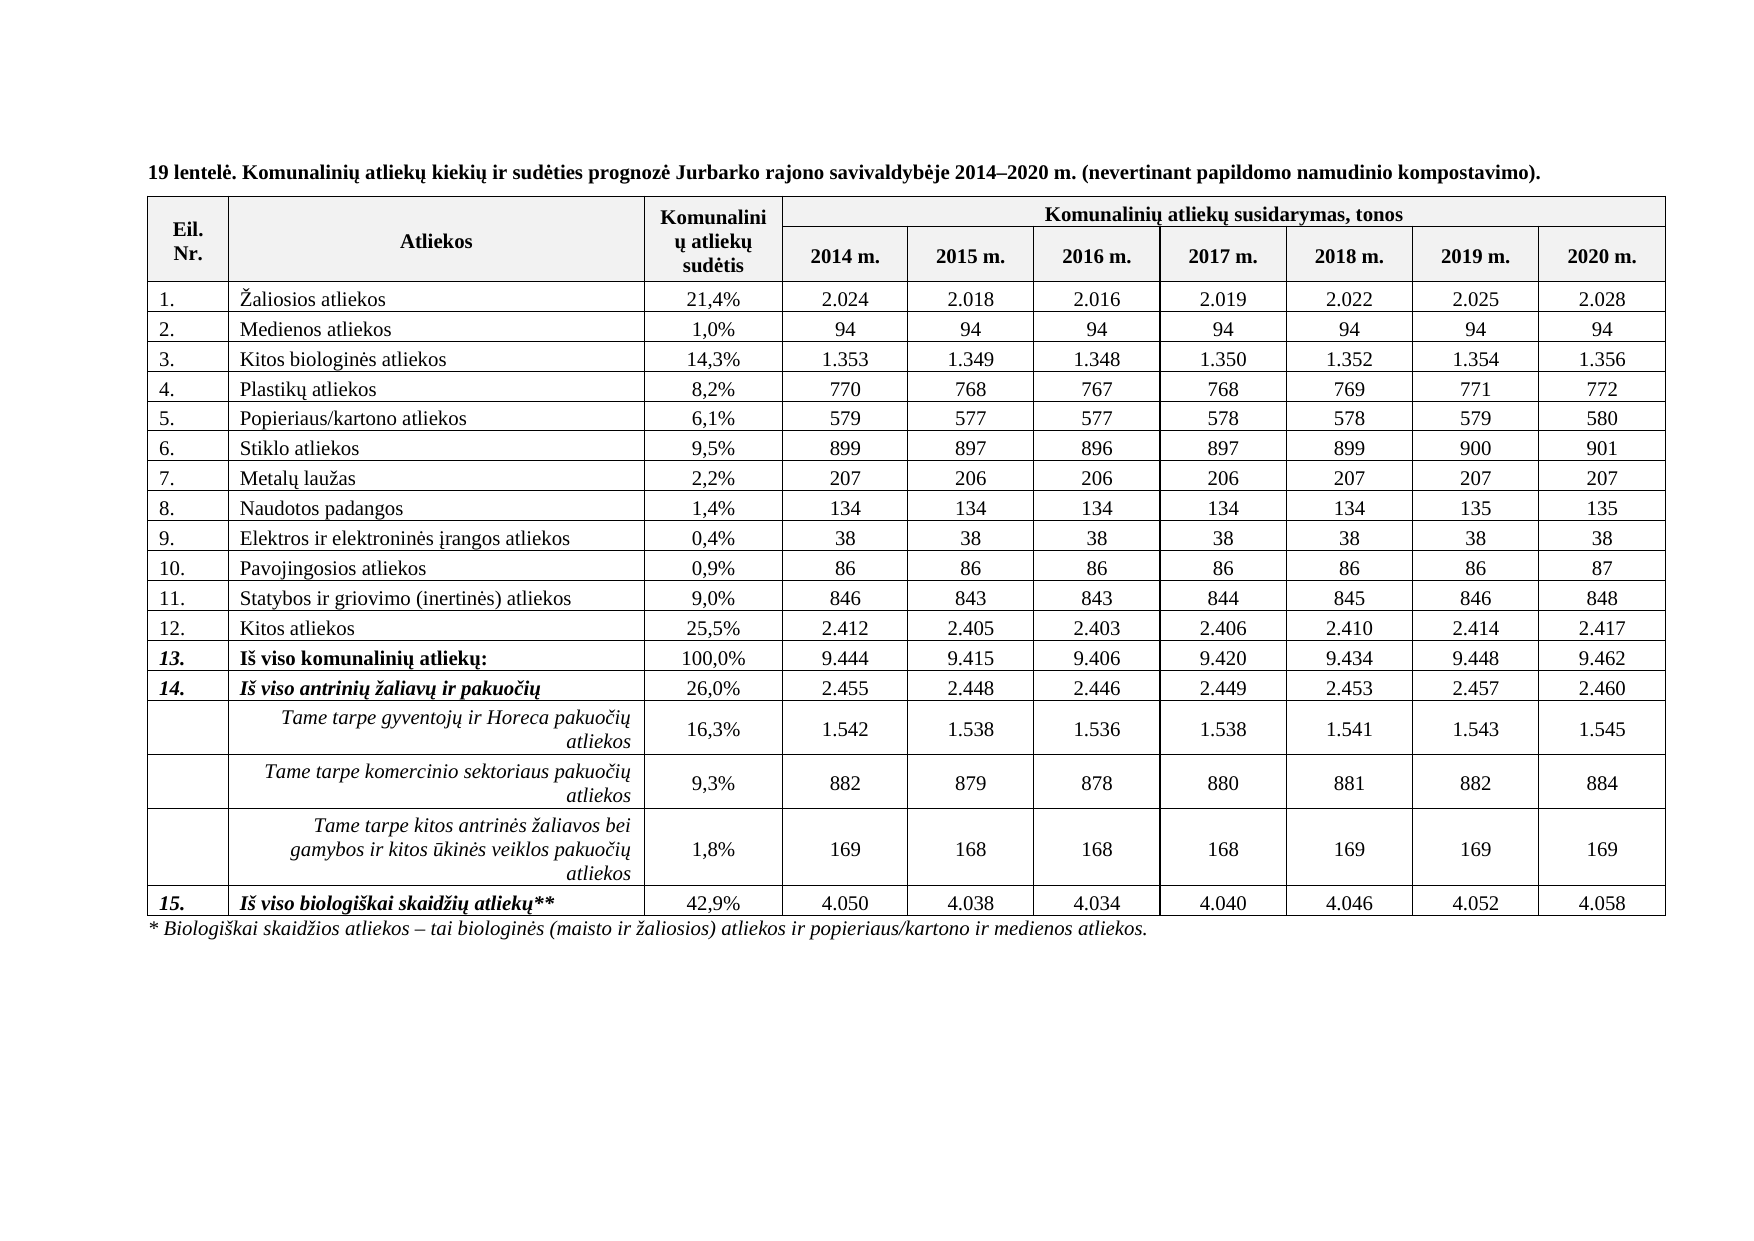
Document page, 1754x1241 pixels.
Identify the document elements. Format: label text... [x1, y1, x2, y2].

table_cell 14,3% [645, 342, 782, 371]
table_cell 2.448 [908, 671, 1033, 699]
table_cell 2.403 [1034, 611, 1159, 640]
table_cell 1.538 [1161, 701, 1286, 753]
table_cell 578 [1161, 402, 1286, 430]
table_cell 1.541 [1287, 701, 1412, 753]
table_cell 769 [1287, 372, 1412, 401]
table_cell 9.406 [1034, 641, 1159, 669]
table_cell 2.024 [783, 282, 907, 311]
table_cell 168 [908, 809, 1033, 885]
table_cell 879 [908, 755, 1033, 807]
table_cell 2.016 [1034, 282, 1159, 311]
table_cell 86 [1413, 551, 1538, 580]
table_cell Tame tarpe komercinio sektoriaus pakuočių atliekos [229, 755, 644, 807]
table_cell 169 [783, 809, 907, 885]
table_cell 577 [1034, 402, 1159, 430]
table_cell 13. [148, 641, 228, 669]
table_cell 1.538 [908, 701, 1033, 753]
table_cell Plastikų atliekos [229, 372, 644, 401]
table_cell 1.349 [908, 342, 1033, 371]
table_cell 86 [1034, 551, 1159, 580]
table_cell Tame tarpe gyventojų ir Horeca pakuočių atliekos [229, 701, 644, 753]
table_cell 9.444 [783, 641, 907, 669]
table_header Komunalinių atliekų susidarymas, tonos [783, 197, 1665, 226]
text 19 lentelė. Komunalinių atliekų kiekių ir sudėties prognozė Jurbarko rajono savivaldybėje 2014–2020 m. (nevertinant papildomo namudinio kompostavimo). [148, 159, 1665, 184]
table_cell 843 [908, 581, 1033, 610]
table_cell 2.405 [908, 611, 1033, 640]
table_cell 848 [1539, 581, 1665, 610]
table_cell 38 [783, 521, 907, 550]
table_cell 2.446 [1034, 671, 1159, 699]
table_cell 4.038 [908, 886, 1033, 915]
table_cell 207 [783, 461, 907, 490]
table_cell 134 [908, 491, 1033, 520]
table_cell 15. [148, 886, 228, 915]
table_cell 1,4% [645, 491, 782, 520]
table_cell 771 [1413, 372, 1538, 401]
table_cell 4.040 [1161, 886, 1286, 915]
table_cell 8,2% [645, 372, 782, 401]
table_cell 1. [148, 282, 228, 311]
table_cell 2.414 [1413, 611, 1538, 640]
table_cell 2014 m. [783, 227, 907, 281]
table_cell 134 [1034, 491, 1159, 520]
table_cell 9,5% [645, 431, 782, 460]
table_cell 9.420 [1161, 641, 1286, 669]
table_cell 134 [783, 491, 907, 520]
table_cell 2. [148, 312, 228, 341]
table_cell 1.354 [1413, 342, 1538, 371]
table_cell 579 [1413, 402, 1538, 430]
table_cell [148, 809, 228, 885]
table_cell 884 [1539, 755, 1665, 807]
table_cell 169 [1413, 809, 1538, 885]
table_cell Popieriaus/kartono atliekos [229, 402, 644, 430]
table_cell 9.415 [908, 641, 1033, 669]
table_cell 169 [1287, 809, 1412, 885]
table_cell 38 [1413, 521, 1538, 550]
table_cell 2016 m. [1034, 227, 1159, 281]
table_cell 2.449 [1161, 671, 1286, 699]
table_cell 577 [908, 402, 1033, 430]
table_cell 882 [783, 755, 907, 807]
table_cell Naudotos padangos [229, 491, 644, 520]
table_cell 11. [148, 581, 228, 610]
table_cell 4.058 [1539, 886, 1665, 915]
table_cell 134 [1161, 491, 1286, 520]
table_cell 2.406 [1161, 611, 1286, 640]
table_cell 94 [783, 312, 907, 341]
table_cell 2.412 [783, 611, 907, 640]
table_cell 9.448 [1413, 641, 1538, 669]
table_cell 4.052 [1413, 886, 1538, 915]
table_cell Pavojingosios atliekos [229, 551, 644, 580]
table_cell 1.542 [783, 701, 907, 753]
table_cell 86 [783, 551, 907, 580]
table_cell 21,4% [645, 282, 782, 311]
table_cell 1.545 [1539, 701, 1665, 753]
table_cell 580 [1539, 402, 1665, 430]
table_cell Kitos biologinės atliekos [229, 342, 644, 371]
table_cell 897 [1161, 431, 1286, 460]
table_cell 9.434 [1287, 641, 1412, 669]
table_cell 897 [908, 431, 1033, 460]
table_cell 86 [1161, 551, 1286, 580]
table_cell 4.046 [1287, 886, 1412, 915]
table_cell 206 [1034, 461, 1159, 490]
table_cell 2.417 [1539, 611, 1665, 640]
table_cell 882 [1413, 755, 1538, 807]
table_cell 2017 m. [1161, 227, 1286, 281]
table_cell 880 [1161, 755, 1286, 807]
table_cell 844 [1161, 581, 1286, 610]
table_cell 9,0% [645, 581, 782, 610]
table_cell 87 [1539, 551, 1665, 580]
table_cell Statybos ir griovimo (inertinės) atliekos [229, 581, 644, 610]
table_cell 94 [1413, 312, 1538, 341]
table_cell 9,3% [645, 755, 782, 807]
table_cell 38 [1539, 521, 1665, 550]
table_cell 843 [1034, 581, 1159, 610]
table_cell 2019 m. [1413, 227, 1538, 281]
table_cell 899 [1287, 431, 1412, 460]
table_cell 845 [1287, 581, 1412, 610]
table_cell 2.028 [1539, 282, 1665, 311]
table_cell 1.350 [1161, 342, 1286, 371]
table_cell 846 [1413, 581, 1538, 610]
table_cell 135 [1539, 491, 1665, 520]
table_cell 2.410 [1287, 611, 1412, 640]
table_cell 9.462 [1539, 641, 1665, 669]
table_cell [148, 755, 228, 807]
table_cell 2.455 [783, 671, 907, 699]
table_cell 168 [1161, 809, 1286, 885]
table_cell 881 [1287, 755, 1412, 807]
table_cell 94 [1287, 312, 1412, 341]
table_cell 8. [148, 491, 228, 520]
table_cell 1.356 [1539, 342, 1665, 371]
table_cell 896 [1034, 431, 1159, 460]
table_cell Tame tarpe kitos antrinės žaliavos bei gamybos ir kitos ūkinės veiklos pakuočių atliekos [229, 809, 644, 885]
table_cell 2020 m. [1539, 227, 1665, 281]
table_cell 38 [908, 521, 1033, 550]
table_cell 38 [1161, 521, 1286, 550]
table_cell 0,9% [645, 551, 782, 580]
table_cell 207 [1287, 461, 1412, 490]
table_cell 2.018 [908, 282, 1033, 311]
table_cell 12. [148, 611, 228, 640]
table_cell 900 [1413, 431, 1538, 460]
table_header Eil. Nr. [148, 197, 228, 281]
table_cell 86 [1287, 551, 1412, 580]
table_cell 846 [783, 581, 907, 610]
table_cell 770 [783, 372, 907, 401]
text * Biologiškai skaidžios atliekos – tai biologinės (maisto ir žaliosios) atliekos ir popieriaus/kartono ir medienos atliekos. [148, 916, 1665, 940]
table_cell 1.353 [783, 342, 907, 371]
table_cell 2015 m. [908, 227, 1033, 281]
table_cell 94 [908, 312, 1033, 341]
table_cell 25,5% [645, 611, 782, 640]
table_cell 2.019 [1161, 282, 1286, 311]
table_cell 2.025 [1413, 282, 1538, 311]
table_cell 135 [1413, 491, 1538, 520]
table_cell 94 [1161, 312, 1286, 341]
table_cell 10. [148, 551, 228, 580]
table_cell Žaliosios atliekos [229, 282, 644, 311]
table_cell 134 [1287, 491, 1412, 520]
table_cell 1.536 [1034, 701, 1159, 753]
table_cell Medienos atliekos [229, 312, 644, 341]
table_header Atliekos [229, 197, 644, 281]
table_cell 38 [1034, 521, 1159, 550]
table_cell 38 [1287, 521, 1412, 550]
table_cell 1,8% [645, 809, 782, 885]
table_cell Elektros ir elektroninės įrangos atliekos [229, 521, 644, 550]
table_cell Stiklo atliekos [229, 431, 644, 460]
table_cell 767 [1034, 372, 1159, 401]
table_cell 3. [148, 342, 228, 371]
table_cell 207 [1539, 461, 1665, 490]
table_cell 878 [1034, 755, 1159, 807]
table_cell 4. [148, 372, 228, 401]
table_cell 772 [1539, 372, 1665, 401]
table_cell 768 [1161, 372, 1286, 401]
table_cell 2,2% [645, 461, 782, 490]
table_cell 100,0% [645, 641, 782, 669]
table_cell 901 [1539, 431, 1665, 460]
table_cell 42,9% [645, 886, 782, 915]
table_cell Iš viso antrinių žaliavų ir pakuočių [229, 671, 644, 699]
table_cell 94 [1539, 312, 1665, 341]
table_cell 0,4% [645, 521, 782, 550]
table_cell 26,0% [645, 671, 782, 699]
table_header Komunalinių atliekų sudėtis [645, 197, 782, 281]
table_cell 169 [1539, 809, 1665, 885]
table_cell 578 [1287, 402, 1412, 430]
table_cell 7. [148, 461, 228, 490]
table_cell 4.050 [783, 886, 907, 915]
table_cell 1.352 [1287, 342, 1412, 371]
table_cell Kitos atliekos [229, 611, 644, 640]
table_cell 5. [148, 402, 228, 430]
table_cell 6. [148, 431, 228, 460]
table_cell 6,1% [645, 402, 782, 430]
table_cell 207 [1413, 461, 1538, 490]
table_cell [148, 701, 228, 753]
table_cell 206 [1161, 461, 1286, 490]
table_cell 2.453 [1287, 671, 1412, 699]
table_cell 1,0% [645, 312, 782, 341]
table_cell 768 [908, 372, 1033, 401]
table_cell 14. [148, 671, 228, 699]
table_cell 4.034 [1034, 886, 1159, 915]
table_cell 2.457 [1413, 671, 1538, 699]
table_cell 16,3% [645, 701, 782, 753]
table_cell 2.022 [1287, 282, 1412, 311]
table_cell 206 [908, 461, 1033, 490]
table_cell 2.460 [1539, 671, 1665, 699]
table_cell 168 [1034, 809, 1159, 885]
table_cell 579 [783, 402, 907, 430]
table_cell 94 [1034, 312, 1159, 341]
table_cell 9. [148, 521, 228, 550]
table_cell Iš viso komunalinių atliekų: [229, 641, 644, 669]
table_cell 86 [908, 551, 1033, 580]
table_cell Iš viso biologiškai skaidžių atliekų** [229, 886, 644, 915]
table_cell 899 [783, 431, 907, 460]
table_cell 1.543 [1413, 701, 1538, 753]
table_cell 2018 m. [1287, 227, 1412, 281]
table_cell 1.348 [1034, 342, 1159, 371]
table_cell Metalų laužas [229, 461, 644, 490]
